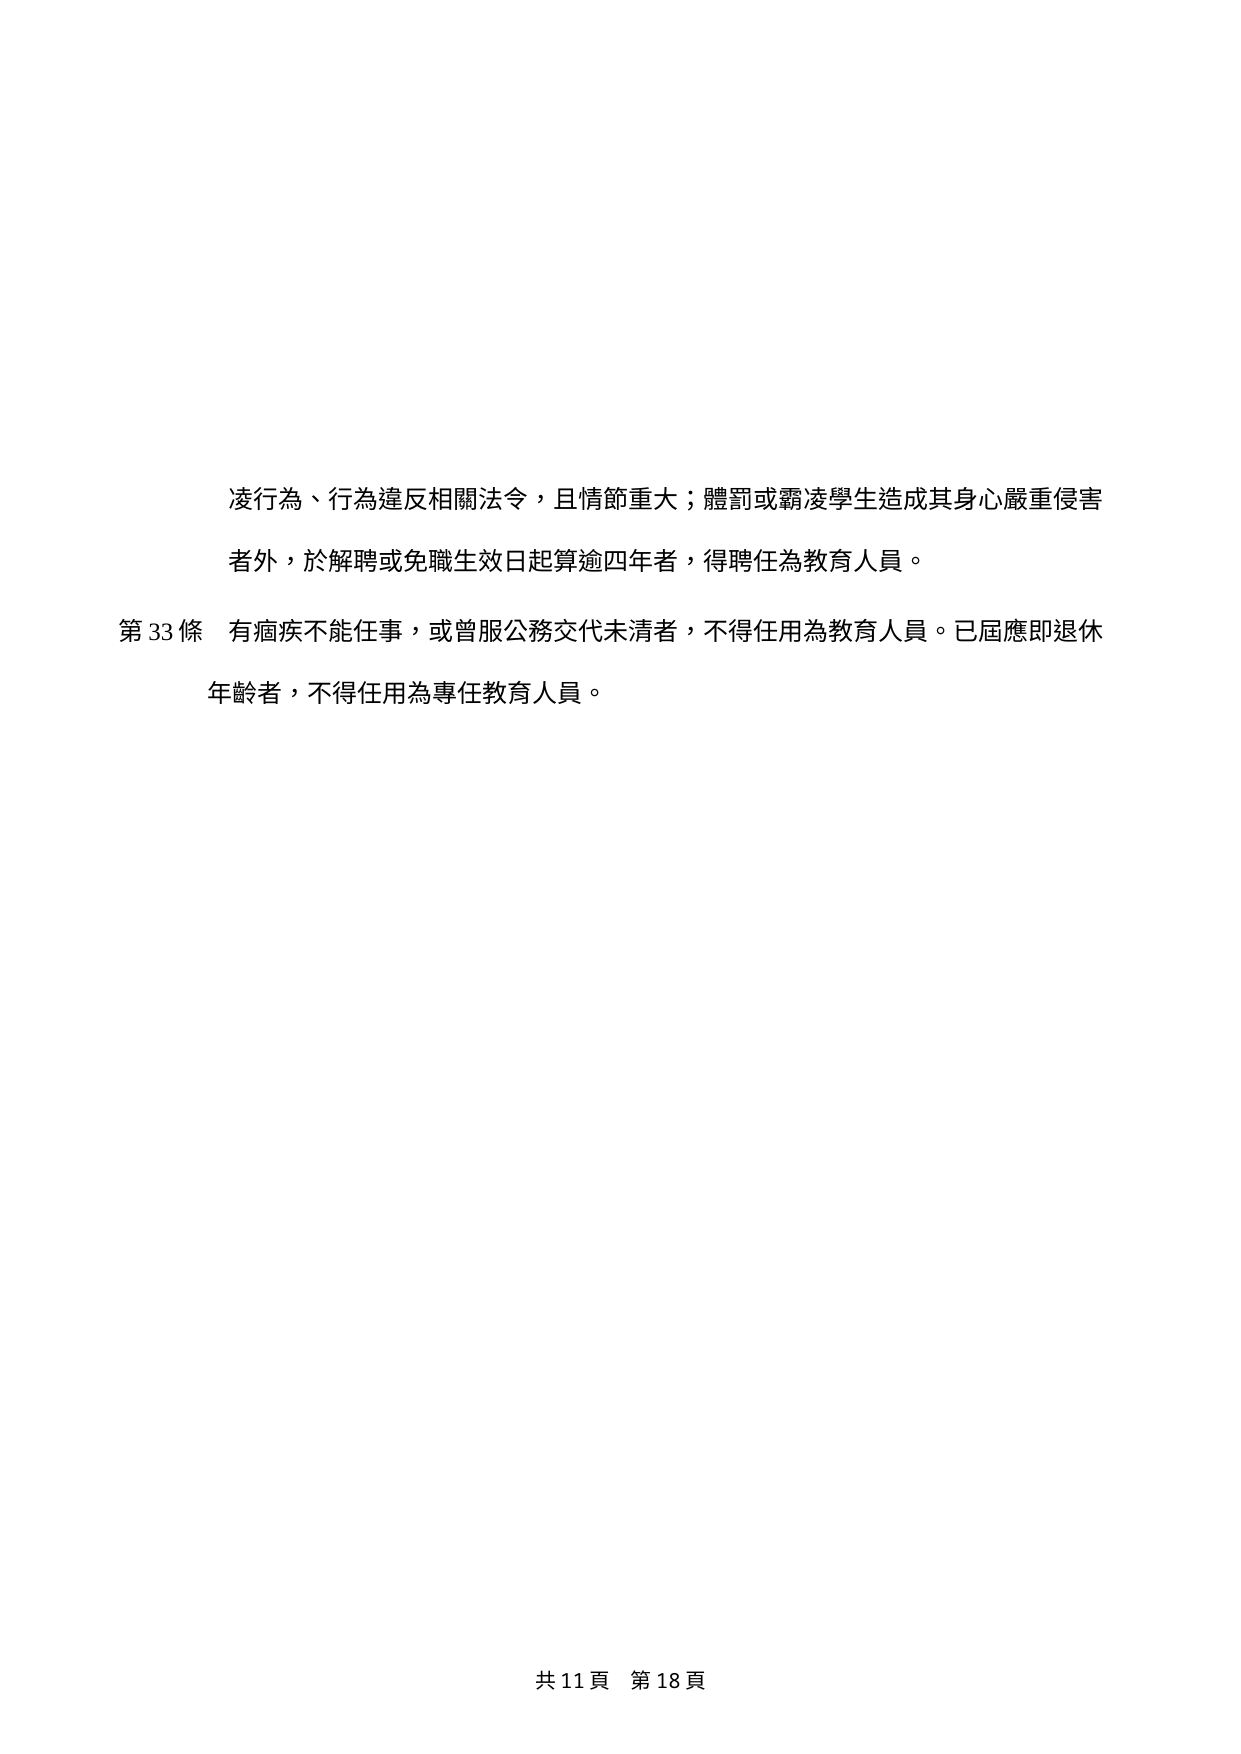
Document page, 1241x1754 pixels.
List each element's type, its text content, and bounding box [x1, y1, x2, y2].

text 第33條 有痼疾不能任事，或曾服公務交代未清者，不得任用為教育人員。已屆應即退休年齡者，不得任用為專任教育人員。 [118, 587, 1122, 712]
text 凌行為、行為違反相關法令，且情節重大；體罰或霸凌學生造成其身心嚴重侵害者外，於解聘或免職生效日起算逾四年者，得聘任為教育人員。 [229, 456, 1122, 581]
